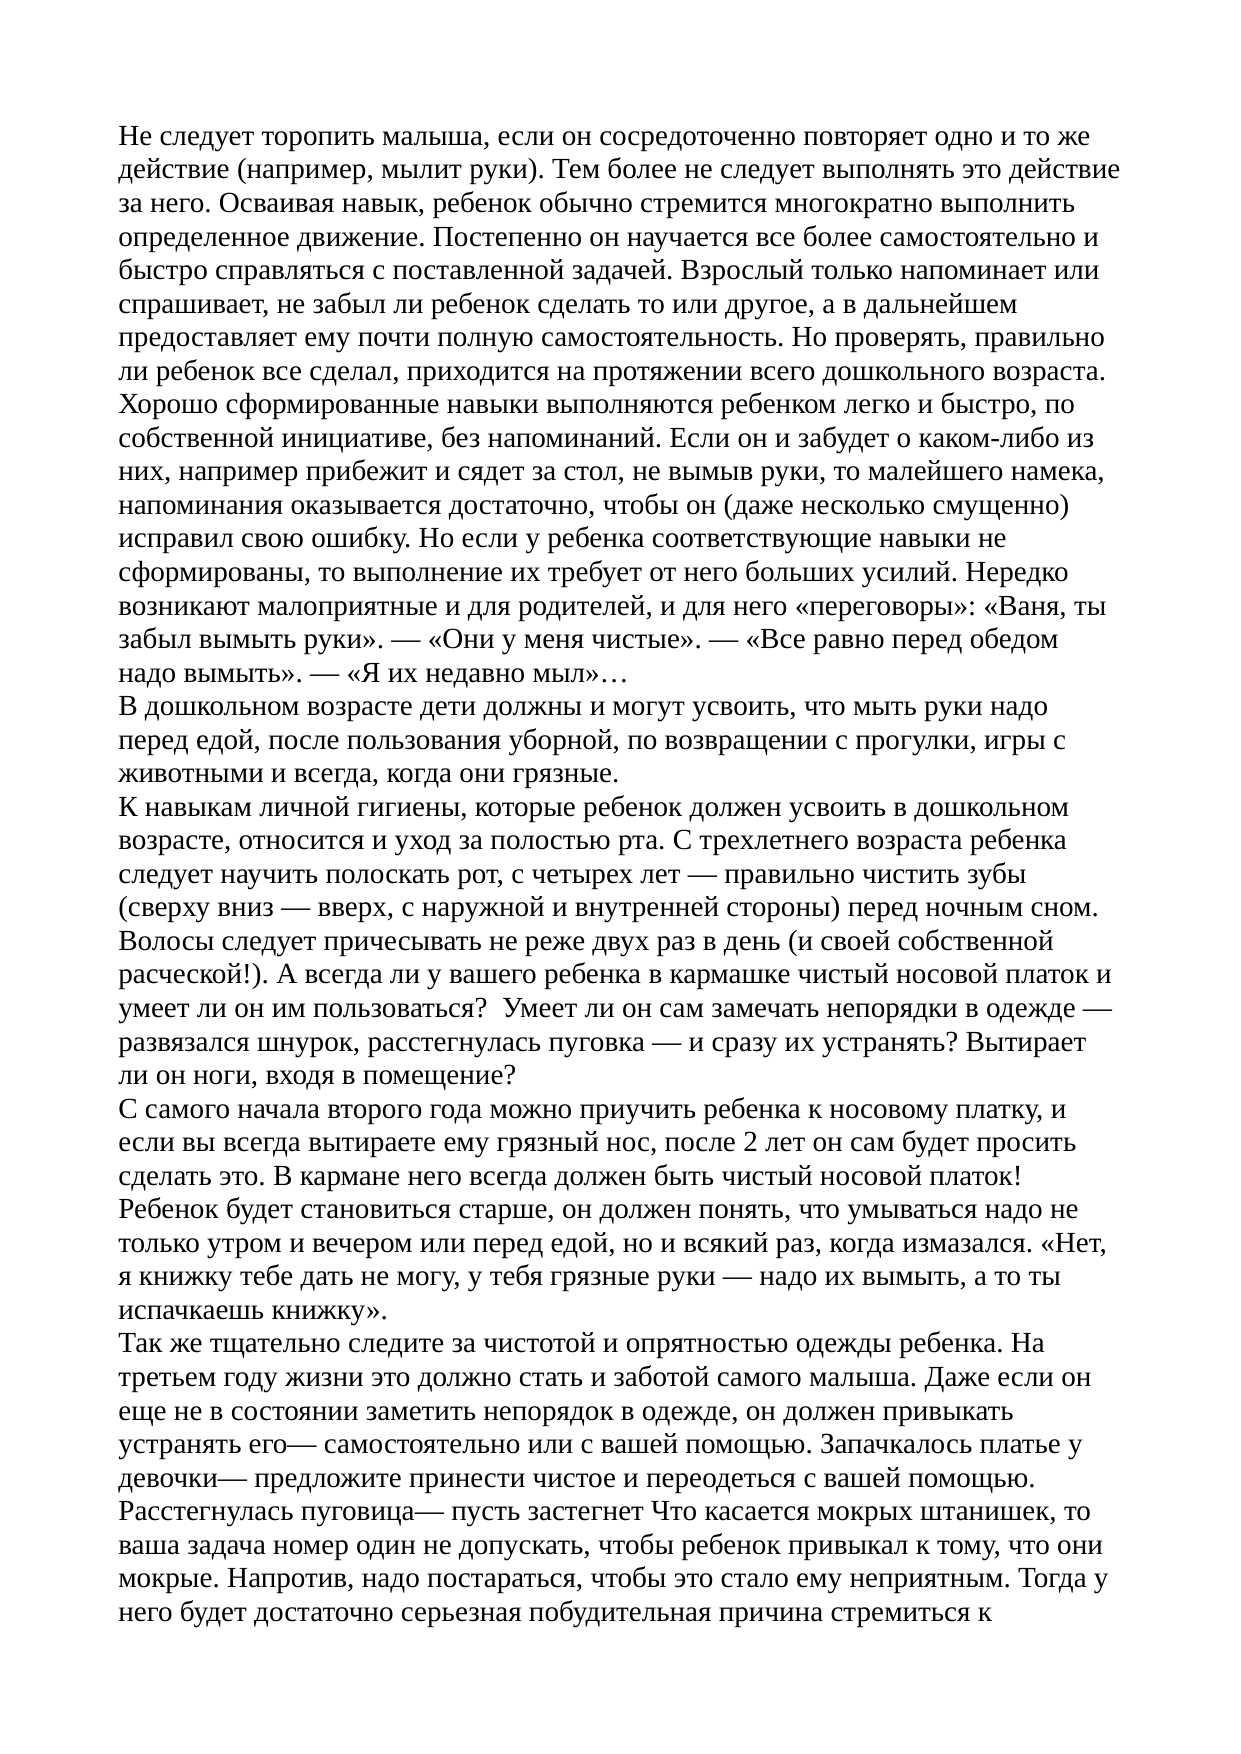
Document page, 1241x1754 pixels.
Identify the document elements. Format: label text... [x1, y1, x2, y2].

text В дошкольном возрасте дети должны и могут усвоить, что мыть руки надо перед едой, после пользования уборной, по возвращении с прогулки, игры с животными и всегда, когда они грязные. [118, 688, 1122, 789]
text Ребенок будет становиться старше, он должен понять, что умываться надо не только утром и вечером или перед едой, но и всякий раз, когда измазался. «Нет, я книжку тебе дать не могу, у тебя грязные руки — надо их вымыть, а то ты испачкаешь книжку». [118, 1191, 1122, 1326]
text Так же тщательно следите за чистотой и опрятностью одежды ребенка. На третьем году жизни это должно стать и заботой самого малыша. Даже если он еще не в состоянии заметить непорядок в одежде, он должен привыкать устранять его— самостоятельно или с вашей помощью. Запачкалось платье у девочки— предложите принести чистое и переодеться с вашей помощью. Расстегнулась пуговица— пусть застегнет Что касается мокрых штанишек, то ваша задача номер один не допускать, чтобы ребенок привыкал к тому, что они мокрые. Напротив, надо постараться, чтобы это стало ему неприятным. Тогда у него будет достаточно серьезная побудительная причина стремиться к [118, 1326, 1122, 1627]
text С самого начала второго года можно приучить ребенка к носовому платку, и если вы всегда вытираете ему грязный нос, после 2 лет он сам будет просить сделать это. В кармане него всегда должен быть чистый носовой платок! [118, 1091, 1122, 1191]
text Не следует торопить малыша, если он сосредоточенно повторяет одно и то же действие (например, мылит руки). Тем более не следует выполнять это действие за него. Осваивая навык, ребенок обычно стремится многократно выполнить определенное движение. Постепенно он научается все более самостоятельно и быстро справляться с поставленной задачей. Взрослый только напоминает или спрашивает, не забыл ли ребенок сделать то или другое, а в дальнейшем предоставляет ему почти полную самостоятельность. Но проверять, правильно ли ребенок все сделал, приходится на протяжении всего дошкольного возраста. [118, 118, 1122, 386]
text Хорошо сформированные навыки выполняются ребенком легко и быстро, по собственной инициативе, без напоминаний. Если он и забудет о каком-либо из них, например прибежит и сядет за стол, не вымыв руки, то малейшего намека, напоминания оказывается достаточно, чтобы он (даже несколько смущенно) исправил свою ошибку. Но если у ребенка соответствующие навыки не сформированы, то выполнение их требует от него больших усилий. Нередко возникают малоприятные и для родителей, и для него «переговоры»: «Ваня, ты забыл вымыть руки». — «Они у меня чистые». — «Все равно перед обедом надо вымыть». — «Я их недавно мыл»… [118, 386, 1122, 688]
text К навыкам личной гигиены, которые ребенок должен усвоить в дошкольном возрасте, относится и уход за полостью рта. С трехлетнего возраста ребенка следует научить полоскать рот, с четырех лет — правильно чистить зубы (сверху вниз — вверх, с наружной и внутренней стороны) перед ночным сном. [118, 789, 1122, 923]
text Волосы следует причесывать не реже двух раз в день (и своей собственной расческой!). А всегда ли у вашего ребенка в кармашке чистый носовой платок и умеет ли он им пользоваться? Умеет ли он сам замечать непорядки в одежде — развязался шнурок, расстегнулась пуговка — и сразу их устранять? Вытирает ли он ноги, входя в помещение? [118, 923, 1122, 1091]
